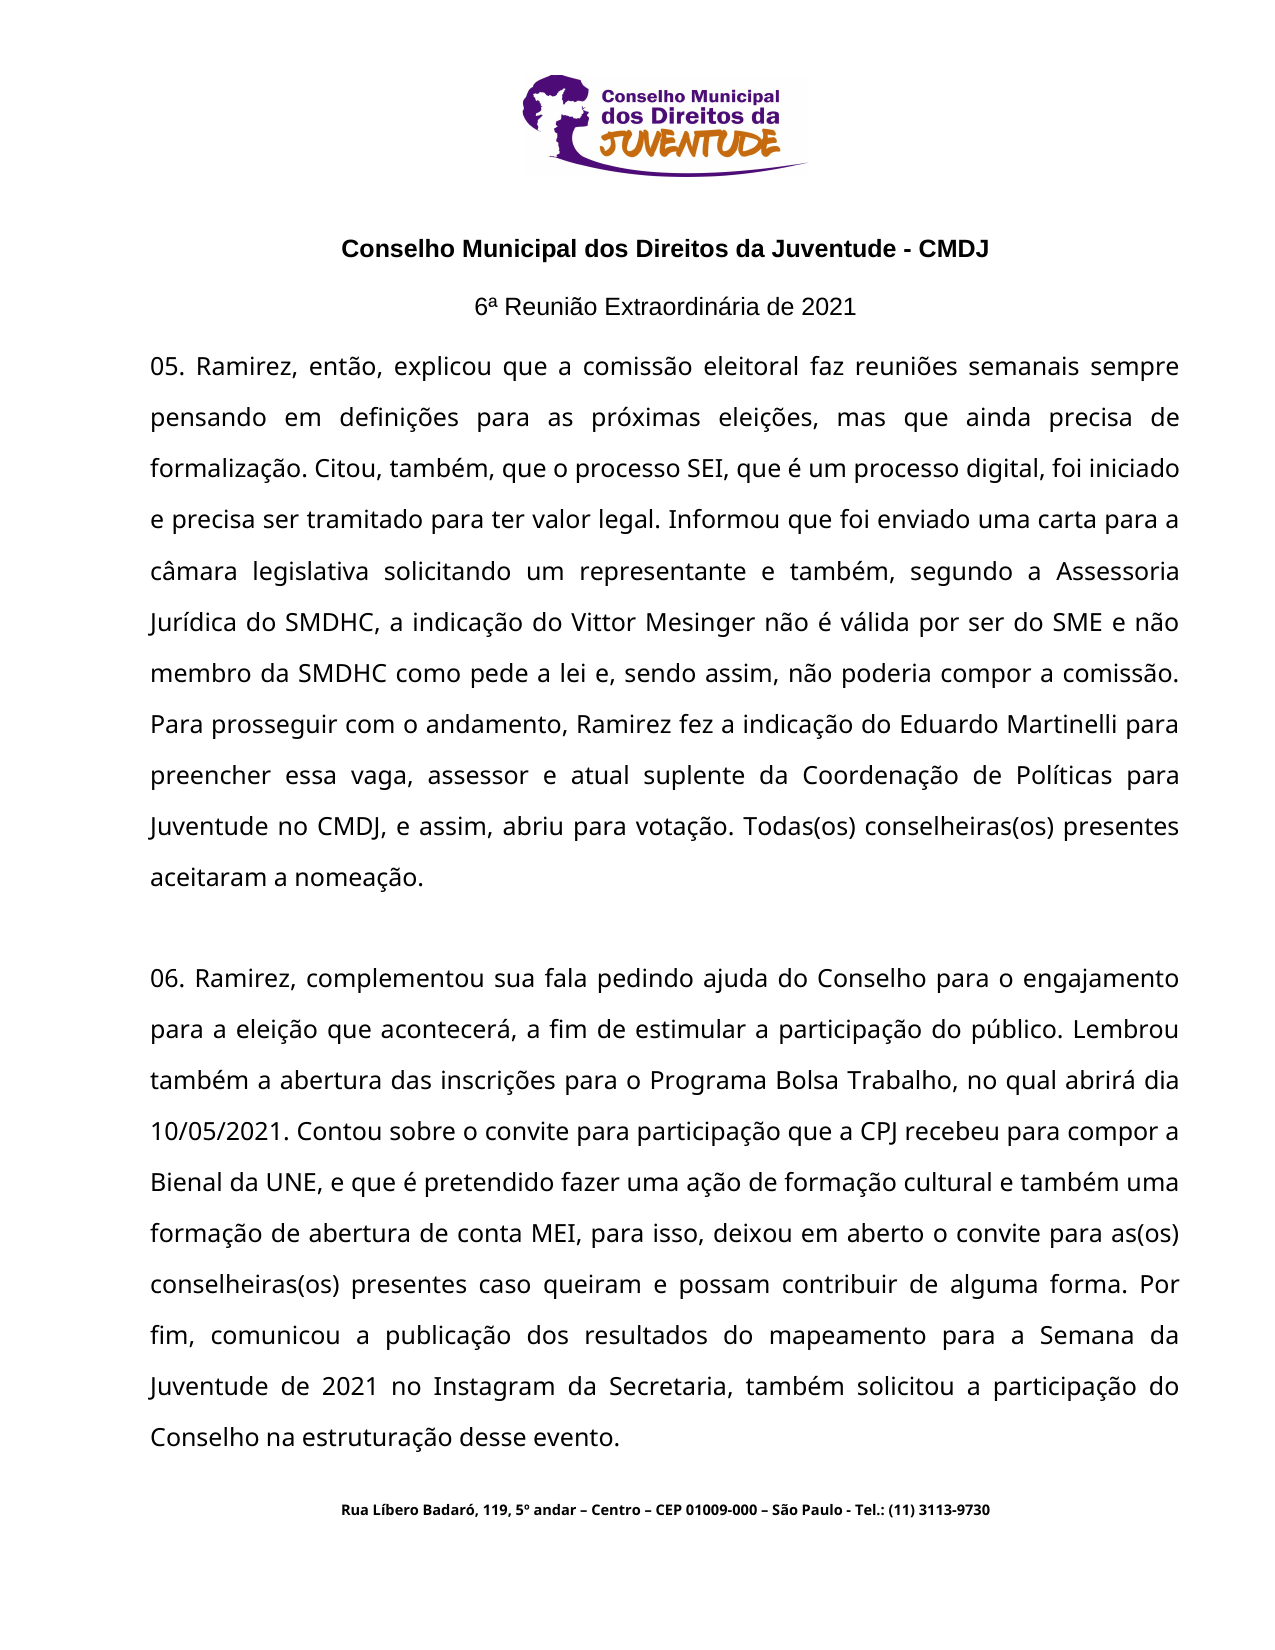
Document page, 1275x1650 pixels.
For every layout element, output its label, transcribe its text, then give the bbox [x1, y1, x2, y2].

text 06. Ramirez, complementou sua fala pedindo ajuda do Conselho para o engajamento para a eleição que acontecerá, a fim de estimular a participação do público. Lembrou também a abertura das inscrições para o Programa Bolsa Trabalho, no qual abrirá dia 10/05/2021. Contou sobre o convite para participação que a CPJ recebeu para compor a Bienal da UNE, e que é pretendido fazer uma ação de formação cultural e também uma formação de abertura de conta MEI, para isso, deixou em aberto o convite para as(os) conselheiras(os) presentes caso queiram e possam contribuir de alguma forma. Por fim, comunicou a publicação dos resultados do mapeamento para a Semana da Juventude de 2021 no Instagram da Secretaria, também solicitou a participação do Conselho na estruturação desse evento. [150, 961, 1181, 1454]
text 05. Ramirez, então, explicou que a comissão eleitoral faz reuniões semanais sempre pensando em definições para as próximas eleições, mas que ainda precisa de formalização. Citou, também, que o processo SEI, que é um processo digital, foi iniciado e precisa ser tramitado para ter valor legal. Informou que foi enviado uma carta para a câmara legislativa solicitando um representante e também, segundo a Assessoria Jurídica do SMDHC, a indicação do Vittor Mesinger não é válida por ser do SME e não membro da SMDHC como pede a lei e, sendo assim, não poderia compor a comissão. Para prosseguir com o andamento, Ramirez fez a indicação do Eduardo Martinelli para preencher essa vaga, assessor e atual suplente da Coordenação de Políticas para Juventude no CMDJ, e assim, abriu para votação. Todas(os) conselheiras(os) presentes aceitaram a nomeação. [150, 349, 1181, 893]
